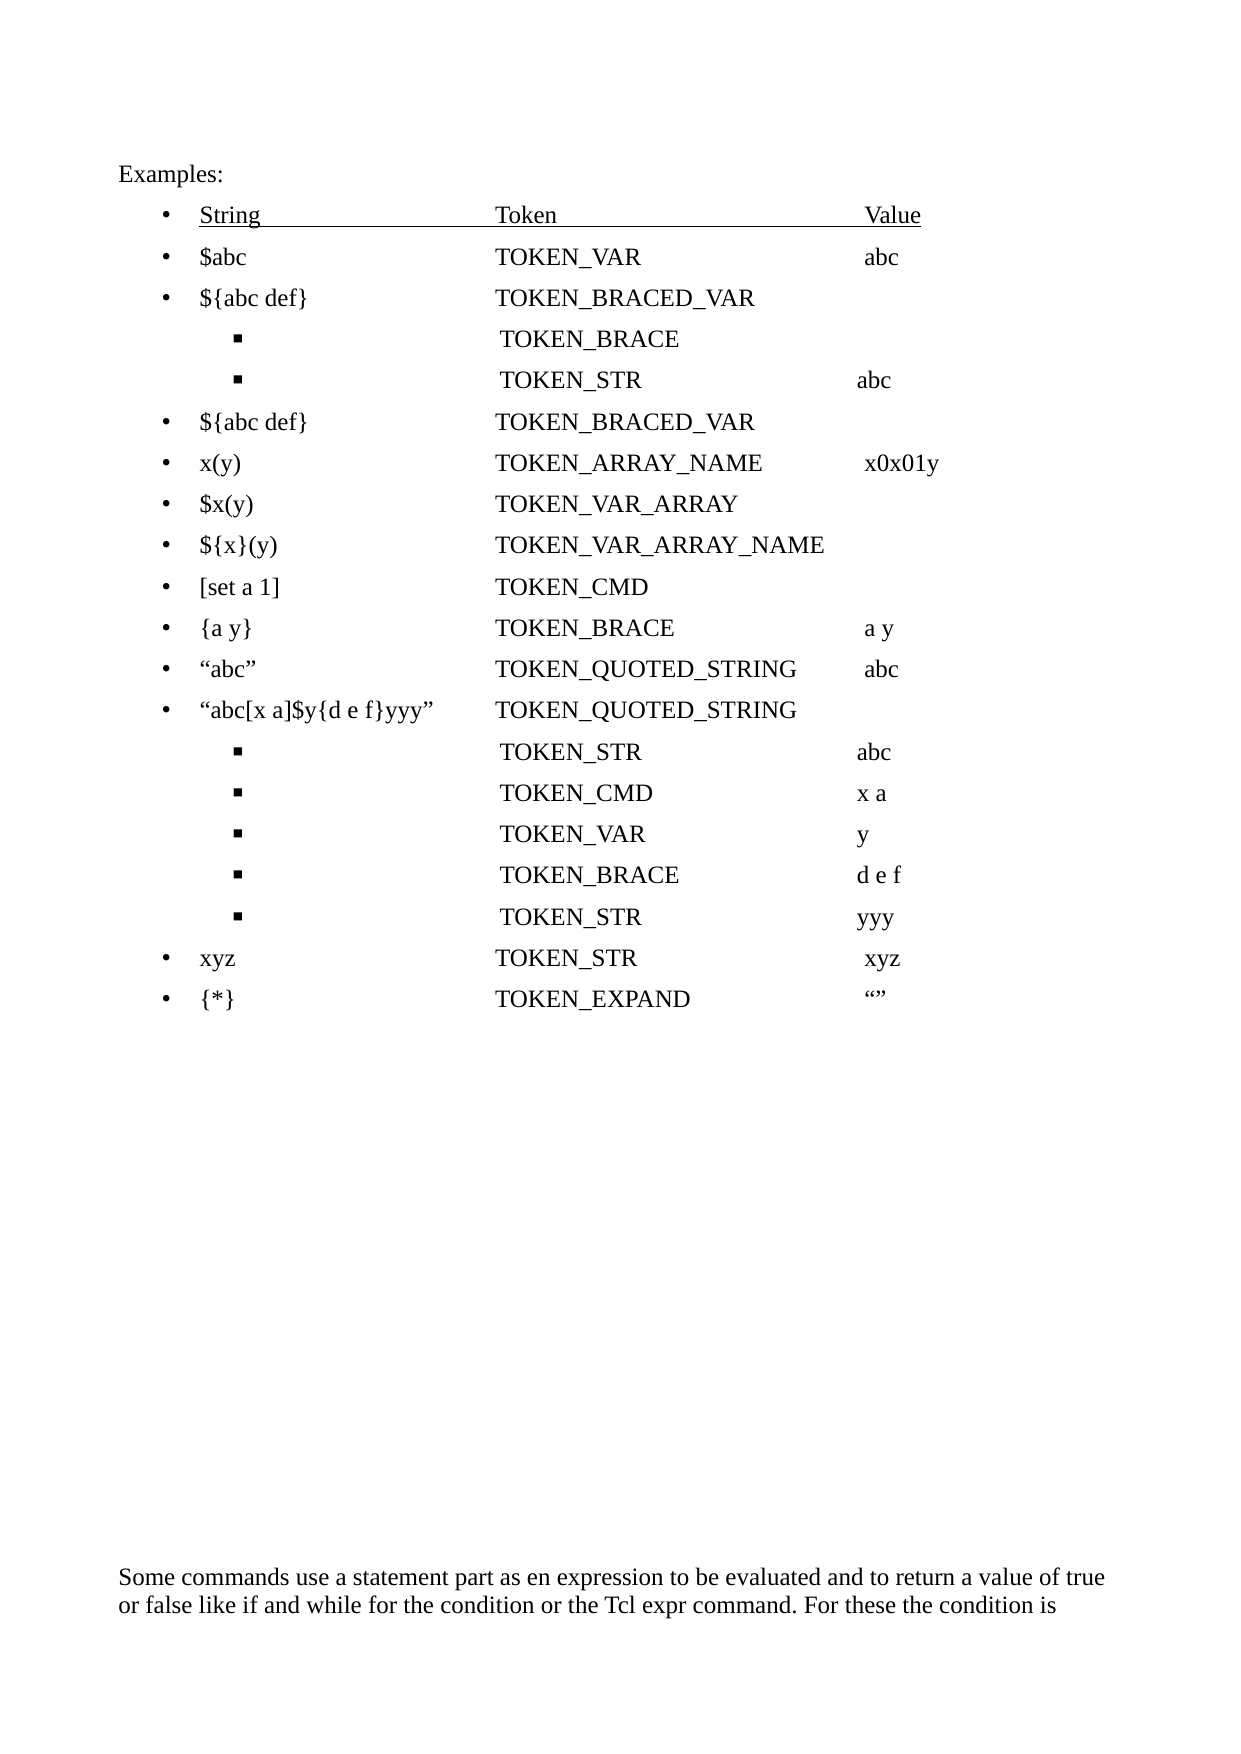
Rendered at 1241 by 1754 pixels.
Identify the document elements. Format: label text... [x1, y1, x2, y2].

list x(y) TOKEN_ARRAY_NAME x0x01y [162, 448, 1122, 477]
list “abc[x a]$y{d e f}yyy” TOKEN_QUOTED_STRING [162, 696, 1122, 724]
text Some commands use a statement part as en expression to be evaluated and to return a value of true or false like if and while for the condition or the Tcl expr command. For these the condition is [118, 1562, 1122, 1619]
list String Token Value [162, 201, 1122, 229]
list ${abc def} TOKEN_BRACED_VAR [162, 407, 1122, 436]
list $x(y) TOKEN_VAR_ARRAY [162, 489, 1122, 518]
list ${abc def} TOKEN_BRACED_VAR [162, 283, 1122, 312]
list TOKEN_STR abc [228, 737, 1122, 766]
list [set a 1] TOKEN_CMD [162, 572, 1122, 601]
list $abc TOKEN_VAR abc [162, 242, 1122, 271]
list TOKEN_BRACE [228, 324, 1122, 353]
list {a y} TOKEN_BRACE a y [162, 613, 1122, 642]
list {*} TOKEN_EXPAND “” [162, 984, 1122, 1013]
text Examples: [118, 159, 1122, 188]
list TOKEN_BRACE d e f [228, 861, 1122, 889]
list TOKEN_CMD x a [228, 778, 1122, 807]
list TOKEN_VAR y [228, 819, 1122, 848]
list “abc” TOKEN_QUOTED_STRING abc [162, 654, 1122, 683]
list xyz TOKEN_STR xyz [162, 943, 1122, 972]
list ${x}(y) TOKEN_VAR_ARRAY_NAME [162, 531, 1122, 559]
list TOKEN_STR abc [228, 366, 1122, 394]
list TOKEN_STR yyy [228, 902, 1122, 931]
